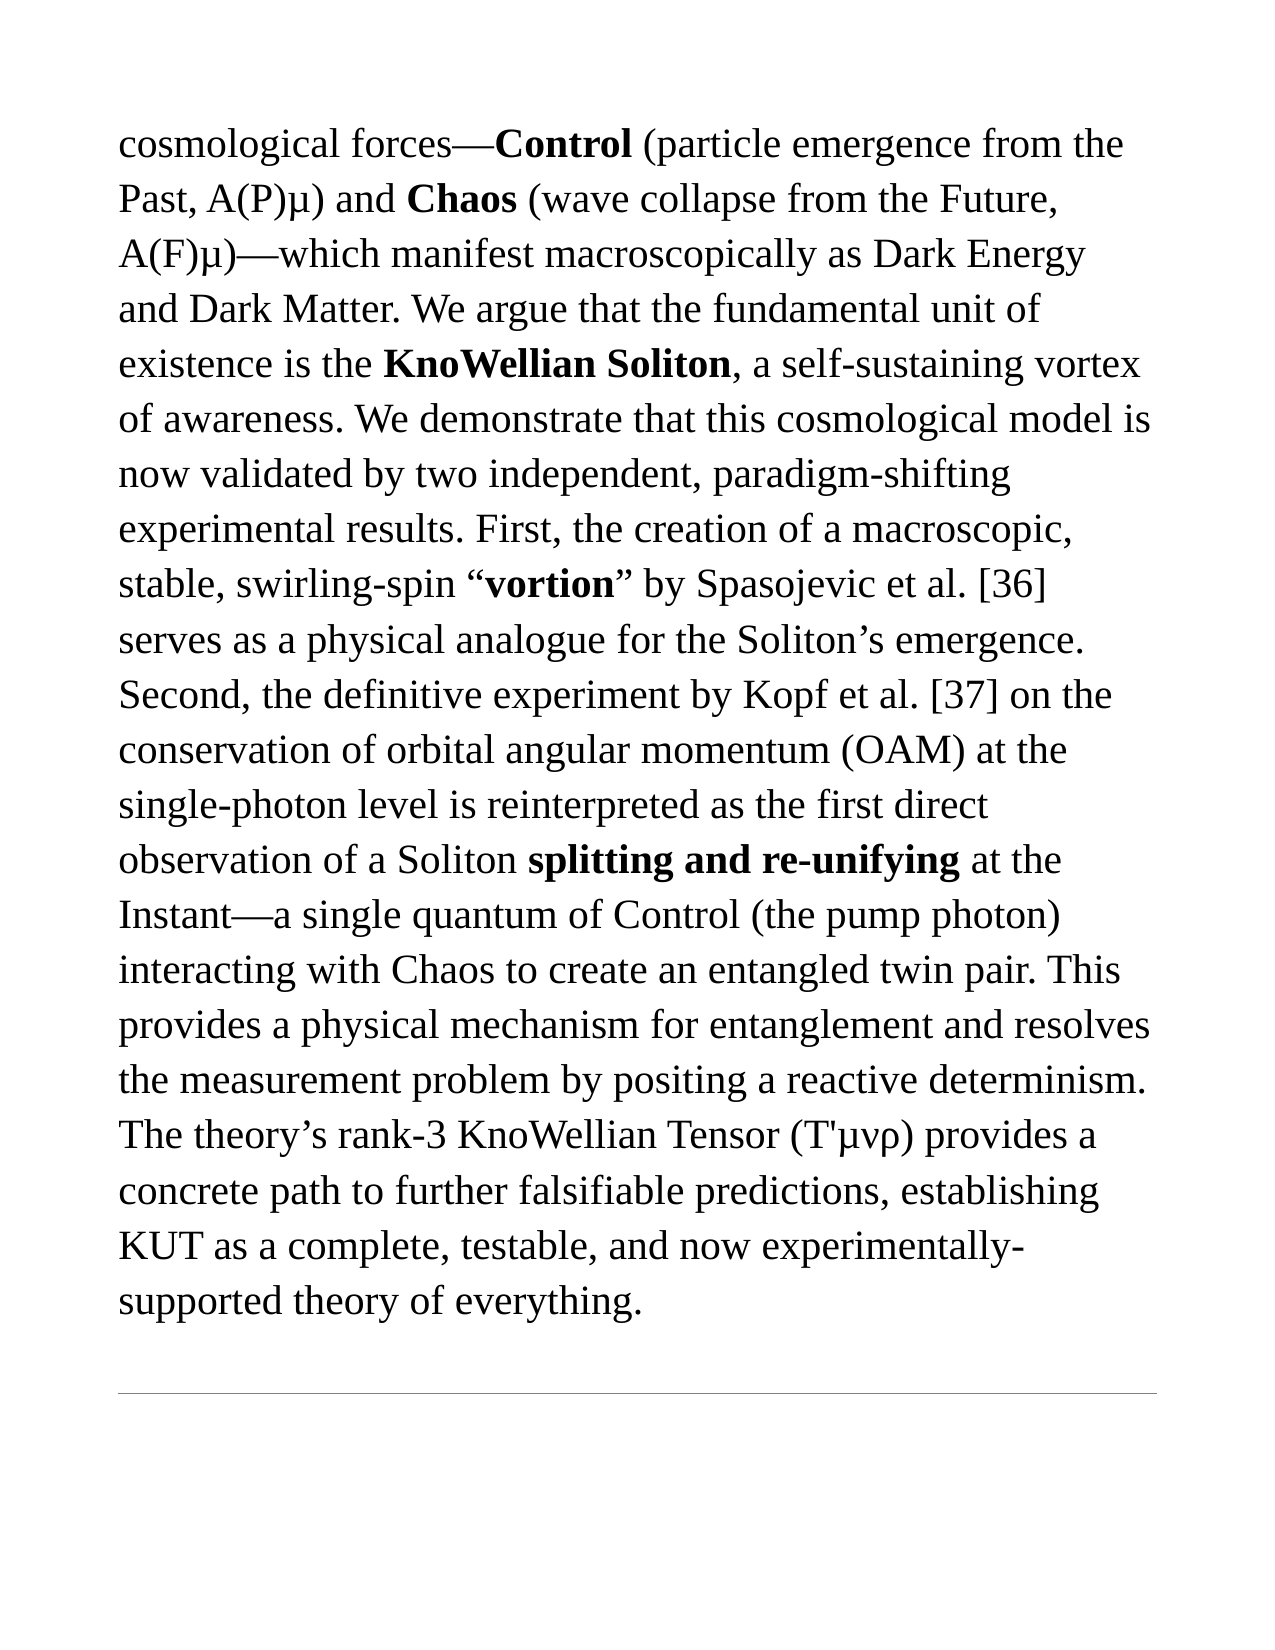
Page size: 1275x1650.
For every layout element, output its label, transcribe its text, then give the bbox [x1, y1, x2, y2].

text cosmological forces—Control (particle emergence from the Past, A(P)µ) and Chaos (wave collapse from the Future, A(F)µ)—which manifest macroscopically as Dark Energy and Dark Matter. We argue that the fundamental unit of existence is the KnoWellian Soliton, a self-sustaining vortex of awareness. We demonstrate that this cosmological model is now validated by two independent, paradigm-shifting experimental results. First, the creation of a macroscopic, stable, swirling-spin “vortion” by Spasojevic et al. [36] serves as a physical analogue for the Soliton’s emergence. Second, the definitive experiment by Kopf et al. [37] on the conservation of orbital angular momentum (OAM) at the single-photon level is reinterpreted as the first direct observation of a Soliton splitting and re-unifying at the Instant—a single quantum of Control (the pump photon) interacting with Chaos to create an entangled twin pair. This provides a physical mechanism for entanglement and resolves the measurement problem by positing a reactive determinism. The theory’s rank-3 KnoWellian Tensor (T'µνρ) provides a concrete path to further falsifiable predictions, establishing KUT as a complete, testable, and now experimentally-supported theory of everything. [118, 118, 1157, 1323]
